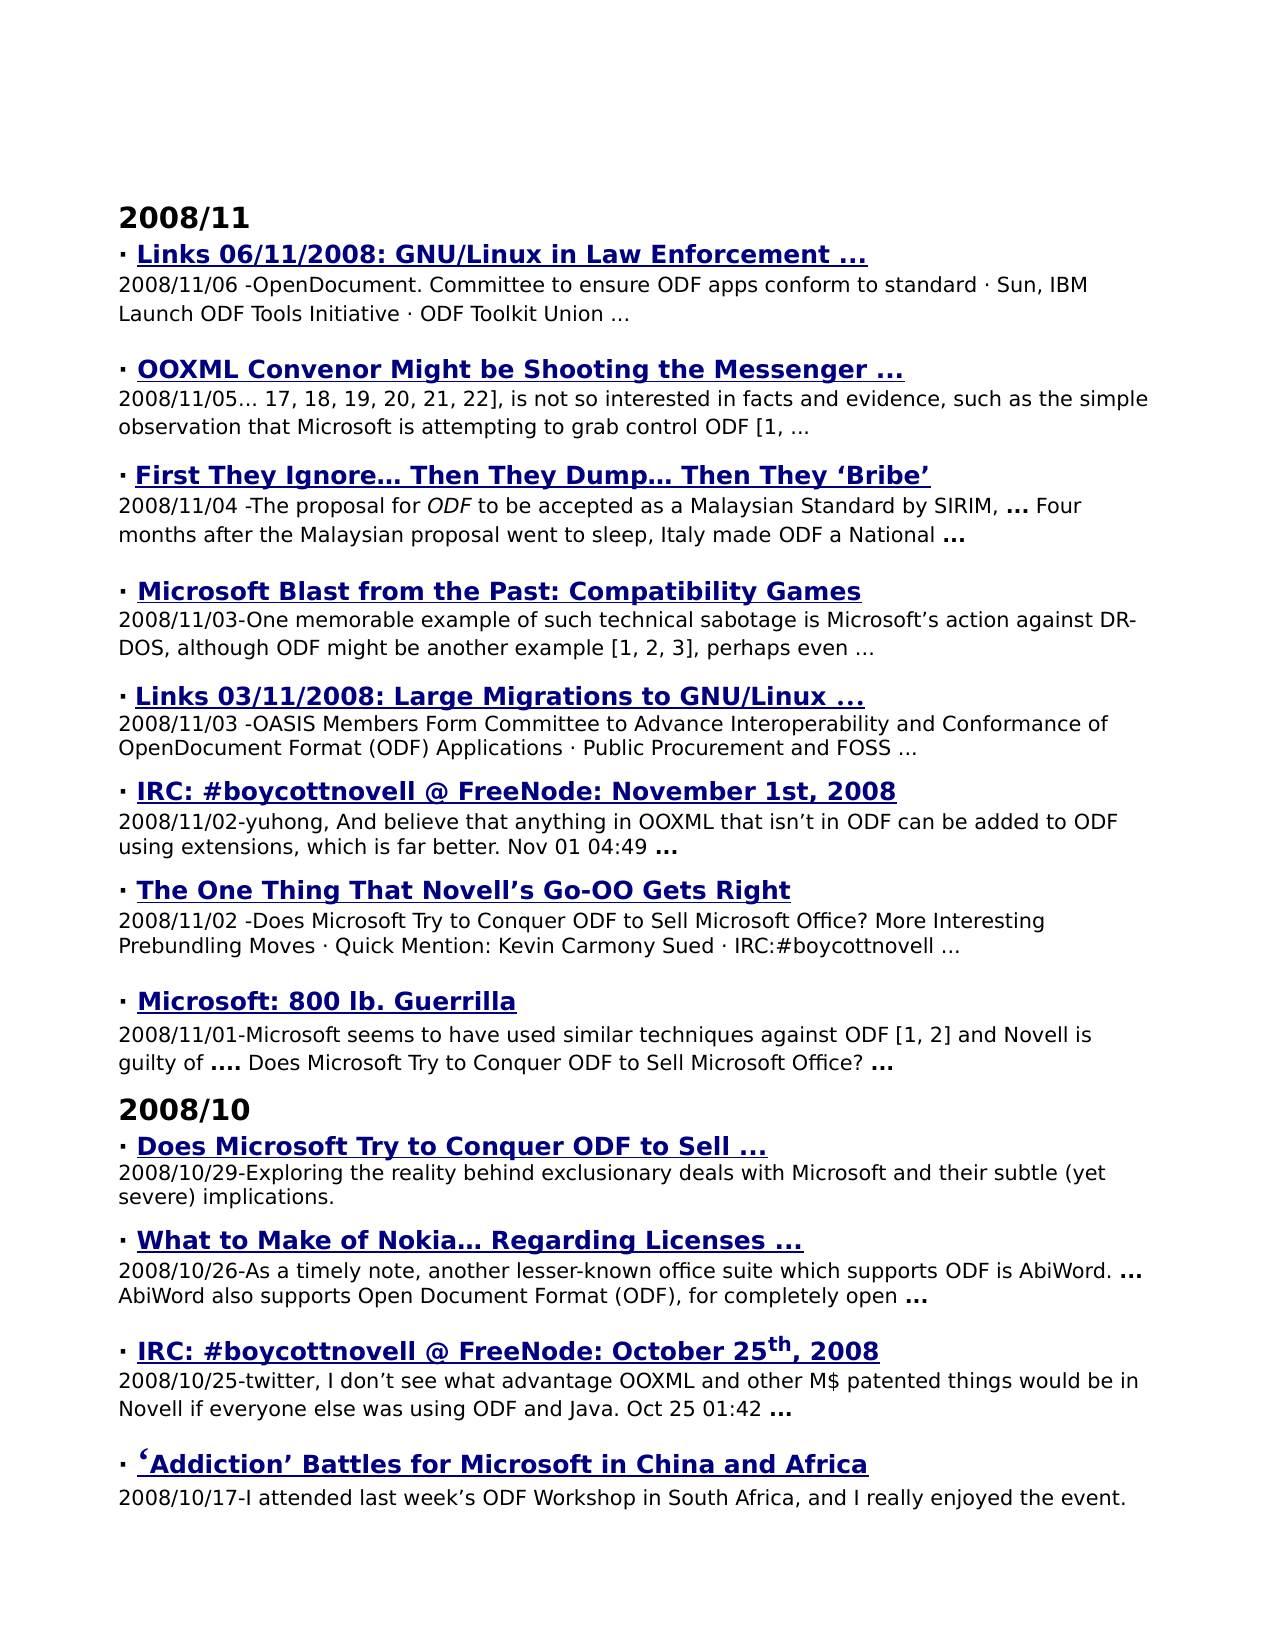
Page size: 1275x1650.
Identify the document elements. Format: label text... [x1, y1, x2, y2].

subtitle · Does Microsoft Try to Conquer ODF to Sell ... [118, 1132, 1157, 1161]
table_header 2008/10/17-I attended last week’s ODF Workshop in South Africa, and I really enjoyed the event. [118, 1482, 1157, 1511]
subtitle · Links 03/11/2008: Large Migrations to GNU/Linux … [118, 678, 1157, 712]
subtitle · Microsoft Blast from the Past: Compatibility Games [118, 565, 1157, 608]
subtitle · What to Make of Nokia… Regarding Licenses ... [118, 1226, 1157, 1256]
table_header 2008/11/05... 17, 18, 19, 20, 21, 22], is not so interested in facts and evidence, such as the simple observation that Microsoft is attempting to grab control ODF [1, ... [118, 387, 1157, 453]
table_header 2008/11/02 -Does Microsoft Try to Conquer ODF to Sell Microsoft Office? More Interesting Prebundling Moves · Quick Mention: Kevin Carmony Sued · IRC:#boycottnovell ... [118, 906, 1157, 971]
subtitle · OOXML Convenor Might be Shooting the Messenger ... [118, 344, 1157, 387]
subtitle · Microsoft: 800 lb. Guerrilla [118, 976, 1157, 1019]
subtitle · Links 06/11/2008: GNU/Linux in Law Enforcement ... [118, 240, 1157, 269]
subtitle 2008/11 [118, 202, 1157, 236]
table_header 2008/10/25-twitter, I don’t see what advantage OOXML and other M$ patented things would be in Novell if everyone else was using ODF and Java. Oct 25 01:42 ... [118, 1369, 1157, 1434]
subtitle · ‘Addiction’ Battles for Microsoft in China and Africa [118, 1439, 1157, 1482]
table_header 2008/11/03-One memorable example of such technical sabotage is Microsoft’s action against DR-DOS, although ODF might be another example [1, 2, 3], perhaps even ... [118, 608, 1157, 674]
subtitle · The One Thing That Novell’s Go-OO Gets Right [118, 876, 1157, 906]
table_header 2008/11/02-yuhong, And believe that anything in OOXML that isn’t in ODF can be added to ODF using extensions, which is far better. Nov 01 04:49 ... [118, 806, 1157, 872]
subtitle 2008/10 [118, 1093, 1157, 1127]
table_header 2008/11/06 -OpenDocument. Committee to ensure ODF apps conform to standard · Sun, IBM Launch ODF Tools Initiative · ODF Toolkit Union ... [118, 270, 1157, 339]
subtitle · First They Ignore… Then They Dump… Then They ‘Bribe’ [118, 457, 1157, 491]
table_header 2008/11/01-Microsoft seems to have used similar techniques against ODF [1, 2] and Novell is guilty of .... Does Microsoft Try to Conquer ODF to Sell Microsoft Office? ... [118, 1019, 1157, 1089]
table_header 2008/10/29-Exploring the reality behind exclusionary deals with Microsoft and their subtle (yet severe) implications. [118, 1161, 1157, 1222]
table_header 2008/10/26-As a timely note, another lesser-known office suite which supports ODF is AbiWord. ... AbiWord also supports Open Document Format (ODF), for completely open ... [118, 1256, 1157, 1321]
subtitle · IRC: #boycottnovell @ FreeNode: November 1st, 2008 [118, 777, 1157, 806]
subtitle · IRC: #boycottnovell @ FreeNode: October 25th, 2008 [118, 1326, 1157, 1369]
table_header 2008/11/03 -OASIS Members Form Committee to Advance Interoperability and Conformance of OpenDocument Format (ODF) Applications · Public Procurement and FOSS ... [118, 712, 1157, 773]
table_header 2008/11/04 -The proposal for ODF to be accepted as a Malaysian Standard by SIRIM, ... Four months after the Malaysian proposal went to sleep, Italy made ODF a National ... [118, 491, 1157, 561]
